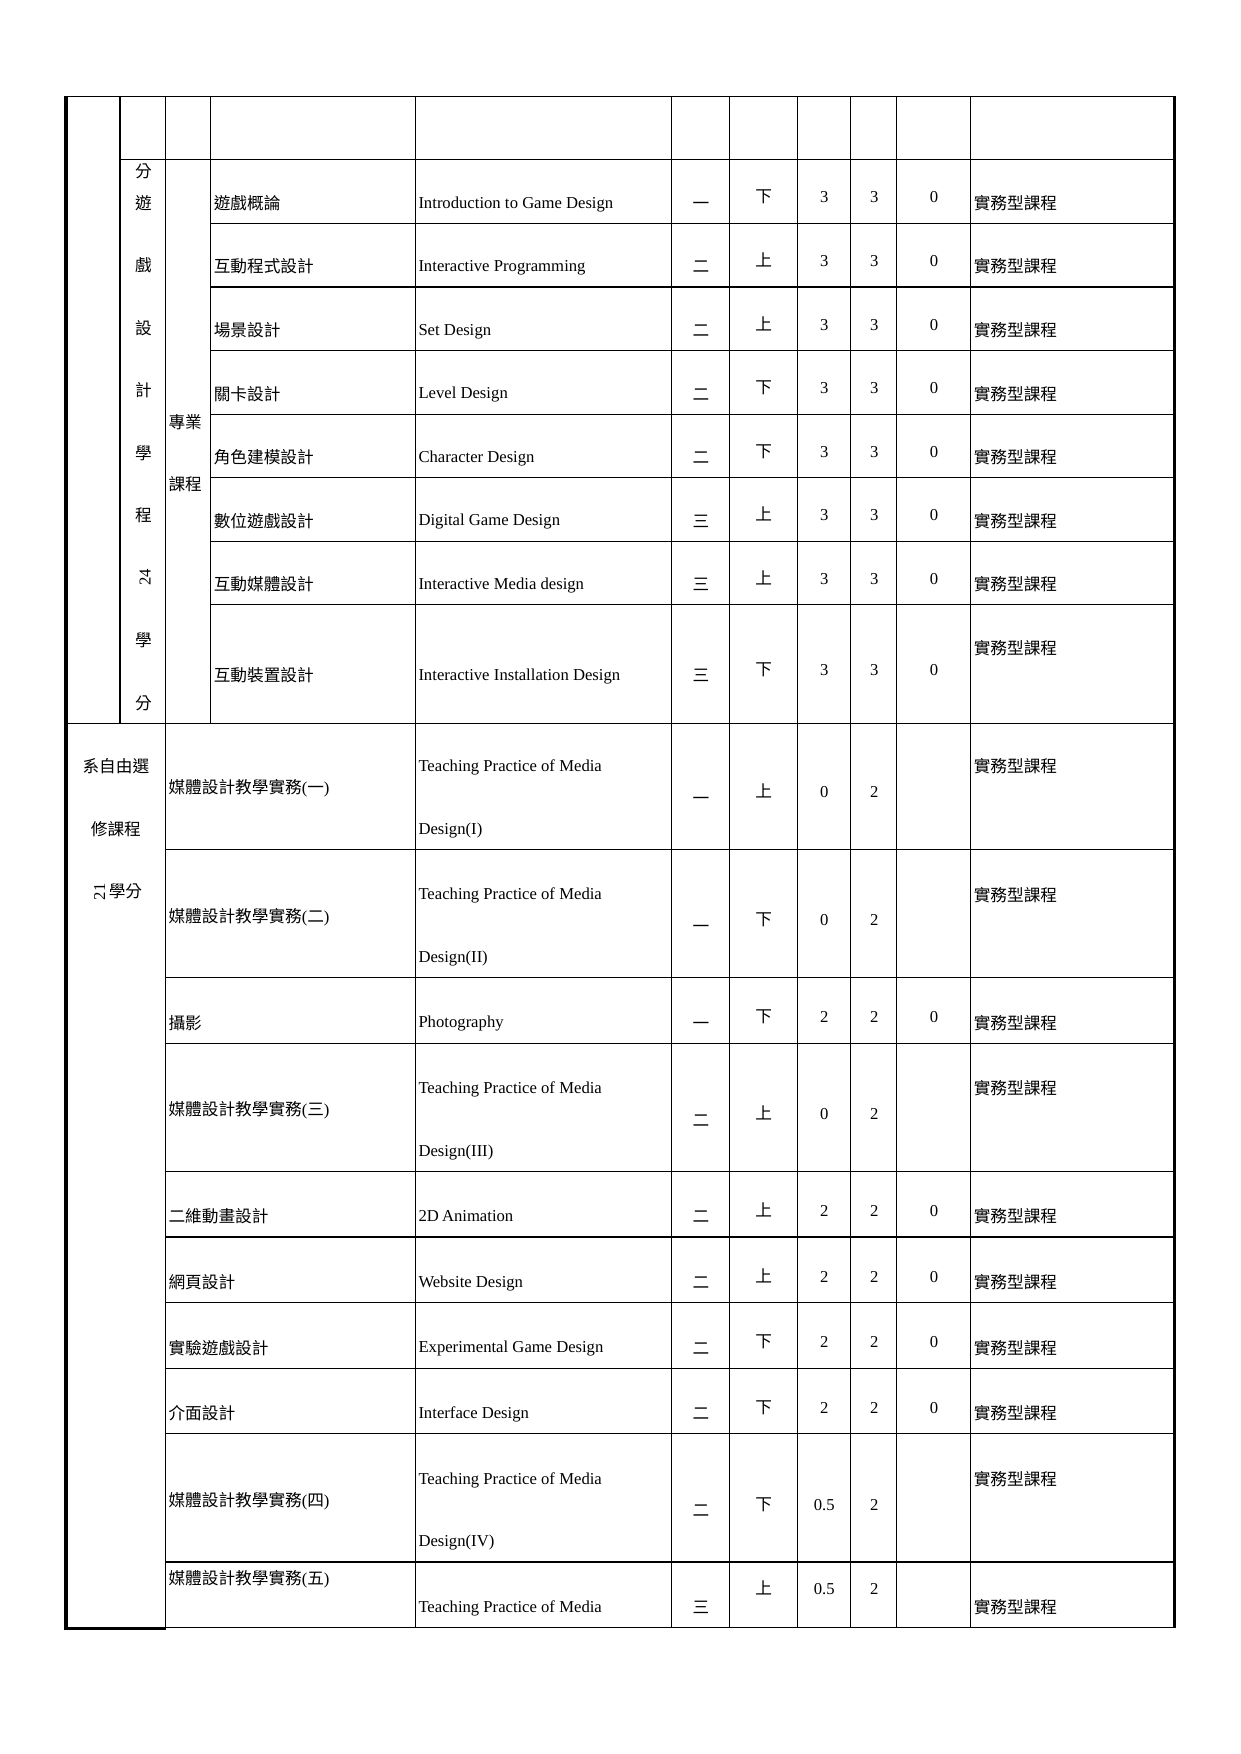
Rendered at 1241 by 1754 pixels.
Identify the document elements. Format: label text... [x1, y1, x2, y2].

table_cell 二 [672, 415, 729, 477]
table_cell 動畫設計學程24學分 [121, 97, 165, 159]
table_cell 2 [851, 1563, 896, 1627]
table_cell Interactive Installation Design [416, 605, 671, 723]
table_cell 0 [897, 160, 970, 223]
table_cell 2 [851, 1238, 896, 1302]
table_cell 實務型課程 [971, 1044, 1173, 1171]
table_cell 2 [851, 1044, 896, 1171]
table_cell 實務型課程 [971, 1303, 1173, 1368]
table_cell 3 [851, 542, 896, 604]
table_cell 0 [897, 288, 970, 350]
table_cell Teaching Practice of Media Design(IV) [416, 1434, 671, 1561]
table_cell 二 [672, 224, 729, 286]
table_cell 3 [851, 478, 896, 541]
table_cell 3 [851, 415, 896, 477]
table_cell 3 [851, 605, 896, 723]
table_cell 上 [730, 288, 797, 350]
table_cell 3 [851, 160, 896, 223]
table_cell 角色建模設計 [211, 415, 415, 477]
table_cell 互動程式設計 [211, 224, 415, 286]
table_cell 實務型課程 [971, 1434, 1173, 1561]
table_cell 系自由選修課程21學分 [68, 724, 165, 1627]
table_cell 專業課程 [166, 160, 210, 723]
table_cell 二維動畫設計 [166, 1172, 415, 1236]
table_cell 實務型課程 [971, 351, 1173, 413]
table_cell 實務型課程 [971, 605, 1173, 723]
table_cell 0 [897, 605, 970, 723]
table_cell 下 [730, 1303, 797, 1368]
table_cell Teaching Practice of Media [416, 1563, 671, 1627]
table_cell 場景設計 [211, 288, 415, 350]
table_cell 二 [672, 288, 729, 350]
table_cell 實務型課程 [971, 542, 1173, 604]
table_cell 0 [798, 850, 850, 977]
table_cell 0 [897, 978, 970, 1043]
table_cell Photography [416, 978, 671, 1043]
table_cell 3 [798, 224, 850, 286]
table_cell 上 [730, 224, 797, 286]
table_cell 介面設計 [166, 1369, 415, 1433]
table_cell 一 [672, 850, 729, 977]
table_cell 三 [672, 1563, 729, 1627]
table_cell [897, 1563, 970, 1627]
table_cell 實務型課程 [971, 724, 1173, 849]
table_cell 2 [851, 1369, 896, 1433]
table_cell 媒體設計教學實務(二) [166, 850, 415, 977]
table_cell [798, 97, 850, 159]
table_cell 3 [798, 478, 850, 541]
table_cell 下 [730, 1434, 797, 1561]
table_cell 二 [672, 1434, 729, 1561]
table_cell Website Design [416, 1238, 671, 1302]
table_cell [730, 97, 797, 159]
table_cell Teaching Practice of Media Design(III) [416, 1044, 671, 1171]
table_cell [897, 1434, 970, 1561]
table_cell Interface Design [416, 1369, 671, 1433]
table_cell [851, 97, 896, 159]
table_cell 一 [672, 724, 729, 849]
table_cell 0 [798, 1044, 850, 1171]
table_cell 2 [851, 978, 896, 1043]
table_cell 0 [897, 1303, 970, 1368]
table_cell 實驗遊戲設計 [166, 1303, 415, 1368]
table_cell Level Design [416, 351, 671, 413]
table_cell 二 [672, 1172, 729, 1236]
table_cell 3 [798, 351, 850, 413]
table_cell [211, 97, 415, 159]
table_cell 上 [730, 1238, 797, 1302]
table_cell 3 [851, 224, 896, 286]
table_cell 實務型課程 [971, 1369, 1173, 1433]
table_cell 2 [851, 850, 896, 977]
table_cell 三 [672, 605, 729, 723]
table_cell Experimental Game Design [416, 1303, 671, 1368]
table_cell 媒體設計教學實務(四) [166, 1434, 415, 1561]
table_cell 2 [798, 1172, 850, 1236]
table_cell Interactive Media design [416, 542, 671, 604]
table_cell 2 [798, 1369, 850, 1433]
table_cell 3 [798, 160, 850, 223]
table_cell 0 [897, 224, 970, 286]
table_cell [897, 724, 970, 849]
table_cell [971, 97, 1173, 159]
table_cell 0 [897, 1238, 970, 1302]
table_cell 媒體設計教學實務(五) [166, 1563, 415, 1627]
table_cell 三 [672, 542, 729, 604]
table_cell 二 [672, 1044, 729, 1171]
table_cell 實務型課程 [971, 224, 1173, 286]
table_cell 0 [897, 1172, 970, 1236]
table_cell 0 [897, 542, 970, 604]
table_cell [416, 97, 671, 159]
table_cell 下 [730, 1369, 797, 1433]
table_cell 一 [672, 978, 729, 1043]
table_cell [897, 1044, 970, 1171]
table_cell Interactive Programming [416, 224, 671, 286]
table_cell 攝影 [166, 978, 415, 1043]
table_cell Introduction to Game Design [416, 160, 671, 223]
table_cell 0 [798, 724, 850, 849]
table_cell 2 [798, 1303, 850, 1368]
table_cell 0 [897, 1369, 970, 1433]
table_cell 上 [730, 1044, 797, 1171]
table_cell 0.5 [798, 1563, 850, 1627]
table_cell 實務型課程 [971, 978, 1173, 1043]
table_cell 關卡設計 [211, 351, 415, 413]
table_cell 2 [851, 1172, 896, 1236]
table_cell [166, 97, 210, 159]
table_cell 實務型課程 [971, 1238, 1173, 1302]
table_cell [68, 97, 119, 723]
table_cell 網頁設計 [166, 1238, 415, 1302]
table_cell 上 [730, 542, 797, 604]
table_cell Digital Game Design [416, 478, 671, 541]
table_cell 三 [672, 478, 729, 541]
table_cell Set Design [416, 288, 671, 350]
table_cell 下 [730, 850, 797, 977]
table_cell 遊戲概論 [211, 160, 415, 223]
table_cell Teaching Practice of Media Design(II) [416, 850, 671, 977]
table_cell 2 [798, 1238, 850, 1302]
table_cell [672, 97, 729, 159]
table_cell 2 [798, 978, 850, 1043]
table_cell 上 [730, 478, 797, 541]
table_cell 實務型課程 [971, 850, 1173, 977]
table_cell 下 [730, 415, 797, 477]
table_cell 實務型課程 [971, 288, 1173, 350]
table_cell 二 [672, 1369, 729, 1433]
table_cell 數位遊戲設計 [211, 478, 415, 541]
table_cell 2D Animation [416, 1172, 671, 1236]
table_cell 二 [672, 1238, 729, 1302]
table_cell 3 [798, 542, 850, 604]
table_cell 一 [672, 160, 729, 223]
table_cell 實務型課程 [971, 478, 1173, 541]
table_cell 3 [798, 605, 850, 723]
table_cell 3 [798, 288, 850, 350]
table_cell 0 [897, 415, 970, 477]
table_cell 上 [730, 724, 797, 849]
table_cell 2 [851, 724, 896, 849]
table_cell 實務型課程 [971, 1563, 1173, 1627]
table_cell 3 [851, 288, 896, 350]
table_cell 2 [851, 1434, 896, 1561]
table_cell 下 [730, 978, 797, 1043]
table_cell 實務型課程 [971, 415, 1173, 477]
table_cell [897, 850, 970, 977]
table_cell 實務型課程 [971, 1172, 1173, 1236]
table_cell 0 [897, 478, 970, 541]
table_cell 媒體設計教學實務(三) [166, 1044, 415, 1171]
table_cell 0 [897, 351, 970, 413]
table_cell Teaching Practice of Media Design(I) [416, 724, 671, 849]
table_cell 上 [730, 1172, 797, 1236]
table_cell 二 [672, 351, 729, 413]
table_cell 上 [730, 1563, 797, 1627]
table_cell 互動裝置設計 [211, 605, 415, 723]
table_cell 實務型課程 [971, 160, 1173, 223]
table_cell 下 [730, 605, 797, 723]
table_cell 3 [798, 415, 850, 477]
table_cell 下 [730, 160, 797, 223]
table_cell [897, 97, 970, 159]
table_cell 互動媒體設計 [211, 542, 415, 604]
table_cell 下 [730, 351, 797, 413]
table_cell 遊戲設計學程24學分 [121, 160, 165, 723]
table_cell 2 [851, 1303, 896, 1368]
table_cell 0.5 [798, 1434, 850, 1561]
table_cell 3 [851, 351, 896, 413]
table_cell 二 [672, 1303, 729, 1368]
table_cell 媒體設計教學實務(一) [166, 724, 415, 849]
table_cell Character Design [416, 415, 671, 477]
